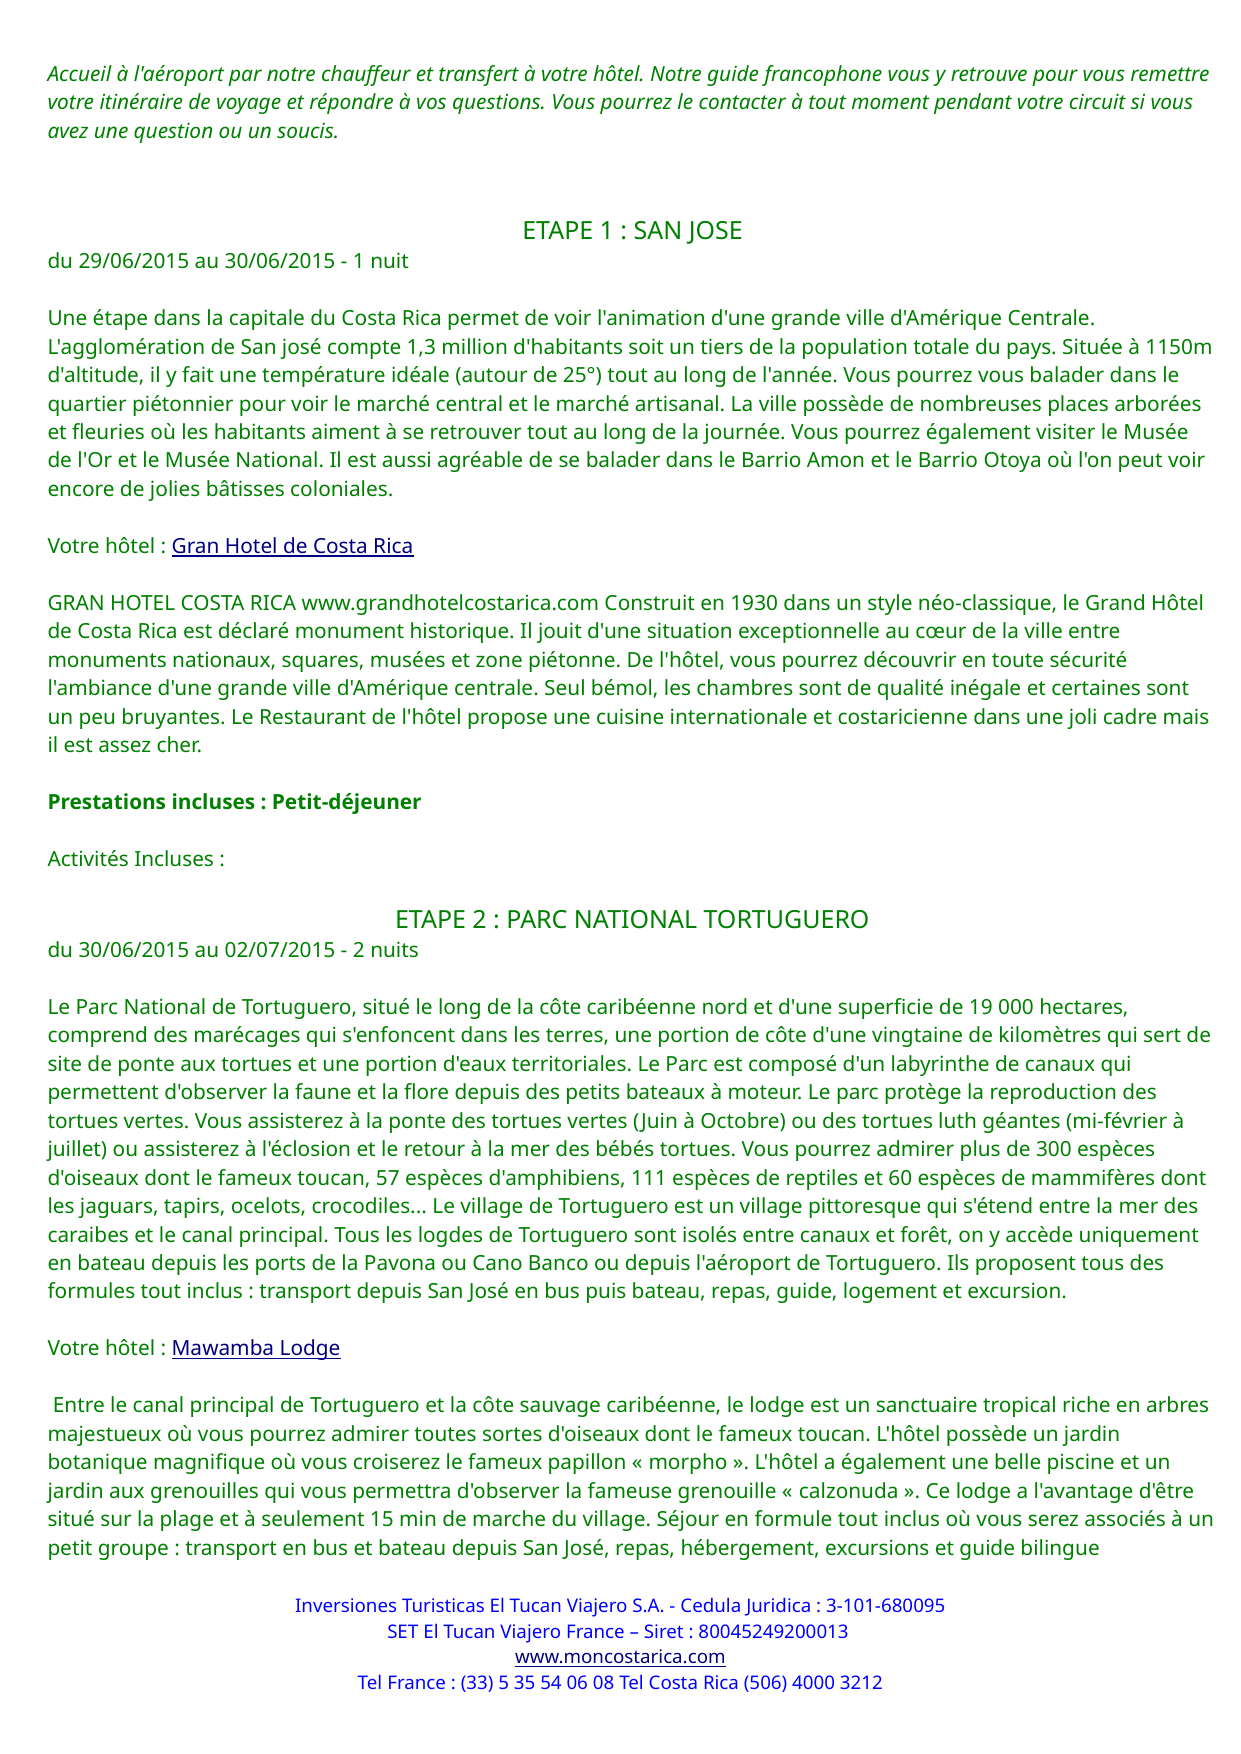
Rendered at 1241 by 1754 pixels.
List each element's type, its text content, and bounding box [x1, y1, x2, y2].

text du 29/06/2015 au 30/06/2015 - 1 nuit [47, 247, 1217, 275]
text Accueil à l'aéroport par notre chauffeur et transfert à votre hôtel. Notre guide francophone vous y retrouve pour vous remettre votre itinéraire de voyage et répondre à vos questions. Vous pourrez le contacter à tout moment pendant votre circuit si vous avez une question ou un soucis. [47, 59, 1217, 144]
text Le Parc National de Tortuguero, situé le long de la côte caribéenne nord et d'une superficie de 19 000 hectares, comprend des marécages qui s'enfoncent dans les terres, une portion de côte d'une vingtaine de kilomètres qui sert de site de ponte aux tortues et une portion d'eaux territoriales. Le Parc est composé d'un labyrinthe de canaux qui permettent d'observer la faune et la flore depuis des petits bateaux à moteur. Le parc protège la reproduction des tortues vertes. Vous assisterez à la ponte des tortues vertes (Juin à Octobre) ou des tortues luth géantes (mi-février à juillet) ou assisterez à l'éclosion et le retour à la mer des bébés tortues. Vous pourrez admirer plus de 300 espèces d'oiseaux dont le fameux toucan, 57 espèces d'amphibiens, 111 espèces de reptiles et 60 espèces de mammifères dont les jaguars, tapirs, ocelots, crocodiles... Le village de Tortuguero est un village pittoresque qui s'étend entre la mer des caraibes et le canal principal. Tous les logdes de Tortuguero sont isolés entre canaux et forêt, on y accède uniquement en bateau depuis les ports de la Pavona ou Cano Banco ou depuis l'aéroport de Tortuguero. Ils proposent tous des formules tout inclus : transport depuis San José en bus puis bateau, repas, guide, logement et excursion. [47, 992, 1217, 1305]
text ETAPE 2 : PARC NATIONAL TORTUGUERO [47, 901, 1217, 935]
text Une étape dans la capitale du Costa Rica permet de voir l'animation d'une grande ville d'Amérique Centrale. L'agglomération de San josé compte 1,3 million d'habitants soit un tiers de la population totale du pays. Située à 1150m d'altitude, il y fait une température idéale (autour de 25°) tout au long de l'année. Vous pourrez vous balader dans le quartier piétonnier pour voir le marché central et le marché artisanal. La ville possède de nombreuses places arborées et fleuries où les habitants aiment à se retrouver tout au long de la journée. Vous pourrez également visiter le Musée de l'Or et le Musée National. Il est aussi agréable de se balader dans le Barrio Amon et le Barrio Otoya où l'on peut voir encore de jolies bâtisses coloniales. [47, 303, 1217, 502]
text Entre le canal principal de Tortuguero et la côte sauvage caribéenne, le lodge est un sanctuaire tropical riche en arbres majestueux où vous pourrez admirer toutes sortes d'oiseaux dont le fameux toucan. L'hôtel possède un jardin botanique magnifique où vous croiserez le fameux papillon « morpho ». L'hôtel a également une belle piscine et un jardin aux grenouilles qui vous permettra d'observer la fameuse grenouille « calzonuda ». Ce lodge a l'avantage d'être situé sur la plage et à seulement 15 min de marche du village. Séjour en formule tout inclus où vous serez associés à un petit groupe : transport en bus et bateau depuis San José, repas, hébergement, excursions et guide bilingue [47, 1391, 1217, 1561]
text GRAN HOTEL COSTA RICA www.grandhotelcostarica.com Construit en 1930 dans un style néo-classique, le Grand Hôtel de Costa Rica est déclaré monument historique. Il jouit d'une situation exceptionnelle au cœur de la ville entre monuments nationaux, squares, musées et zone piétonne. De l'hôtel, vous pourrez découvrir en toute sécurité l'ambiance d'une grande ville d'Amérique centrale. Seul bémol, les chambres sont de qualité inégale et certaines sont un peu bruyantes. Le Restaurant de l'hôtel propose une cuisine internationale et costaricienne dans une joli cadre mais il est assez cher. [47, 588, 1217, 759]
text Votre hôtel : Mawamba Lodge [47, 1333, 1217, 1362]
text Activités Incluses : [47, 844, 1217, 873]
text du 30/06/2015 au 02/07/2015 - 2 nuits [47, 935, 1217, 964]
text ETAPE 1 : SAN JOSE [47, 212, 1217, 247]
text Prestations incluses : Petit-déjeuner [47, 787, 1193, 816]
text Votre hôtel : Gran Hotel de Costa Rica [47, 531, 1217, 559]
